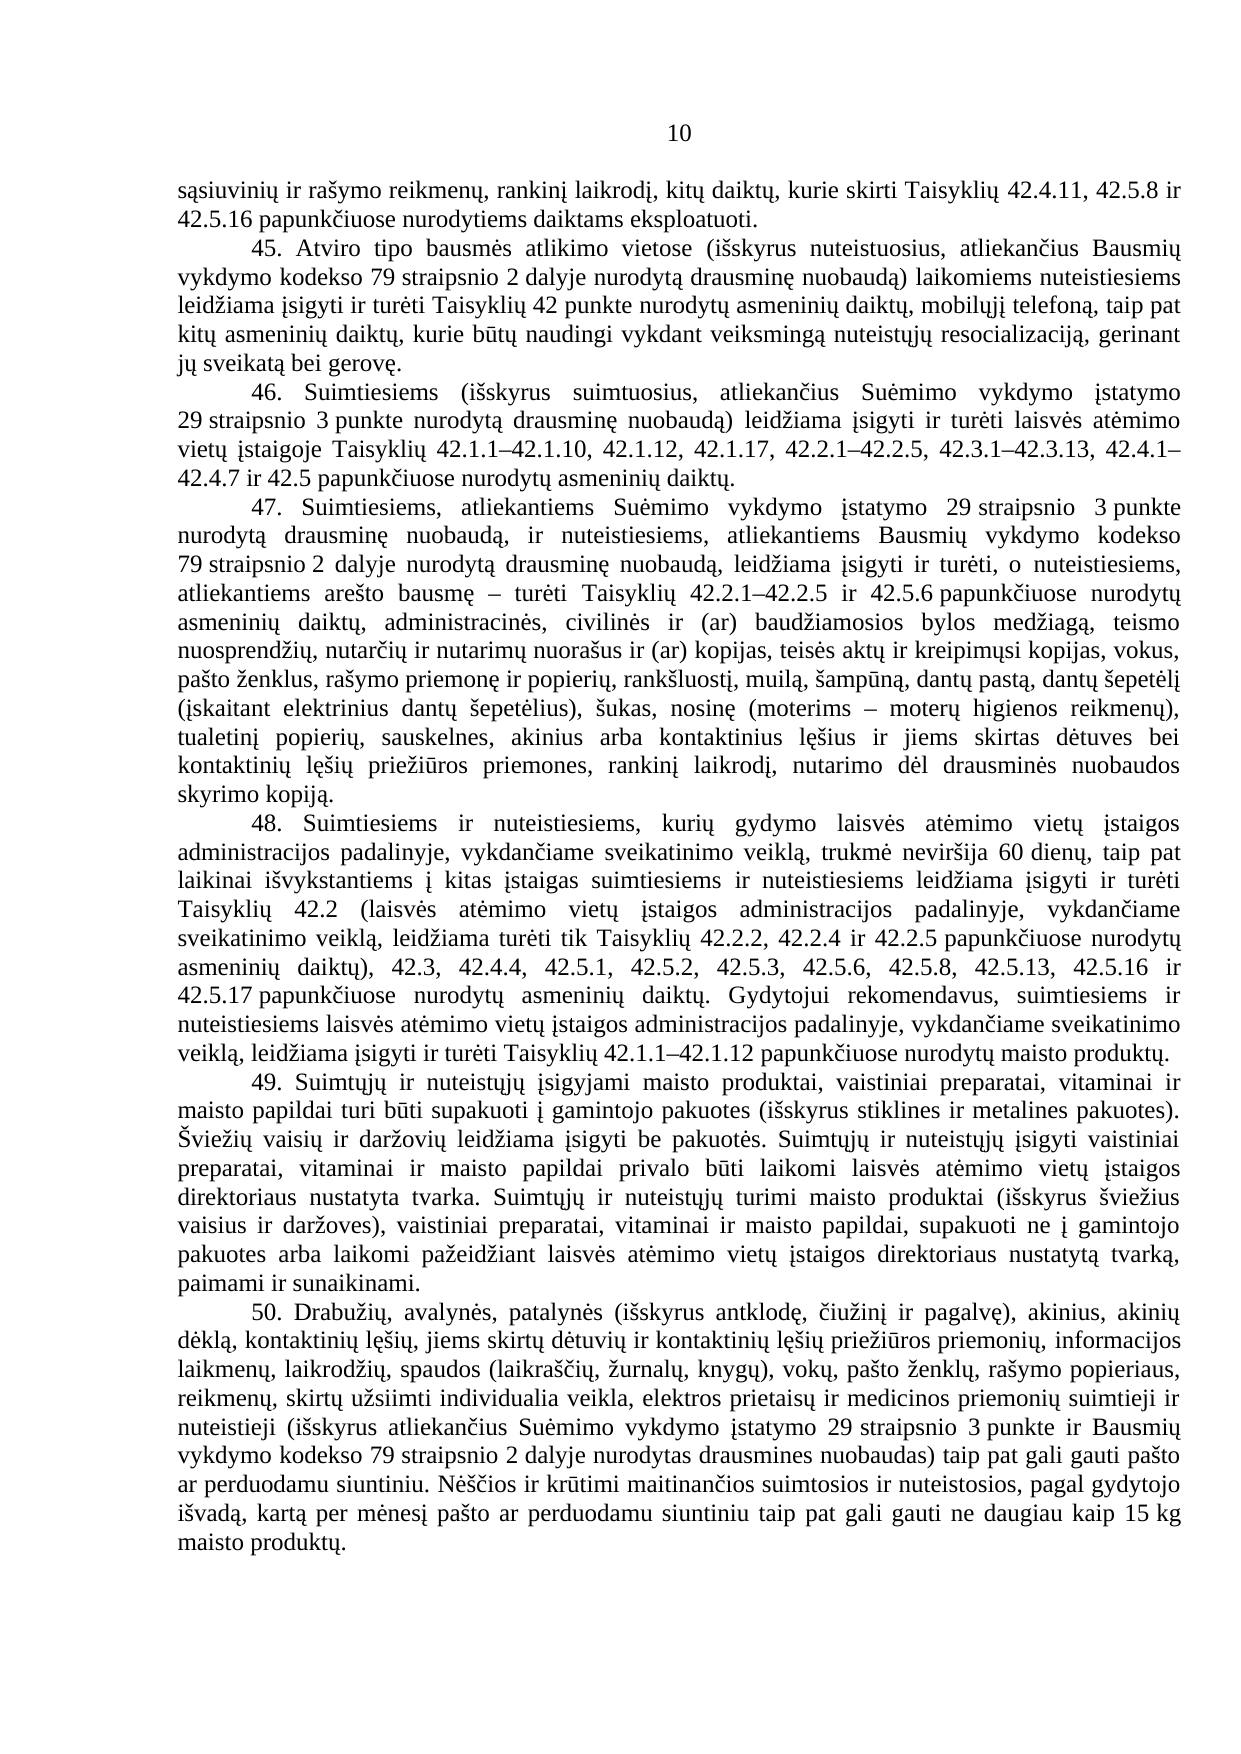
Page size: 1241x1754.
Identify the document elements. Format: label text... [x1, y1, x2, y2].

text 50. Drabužių, avalynės, patalynės (išskyrus antklodę, čiužinį ir pagalvę), akinius, akinių dėklą, kontaktinių lęšių, jiems skirtų dėtuvių ir kontaktinių lęšių priežiūros priemonių, informacijos laikmenų, laikrodžių, spaudos (laikraščių, žurnalų, knygų), vokų, pašto ženklų, rašymo popieriaus, reikmenų, skirtų užsiimti individualia veikla, elektros prietaisų ir medicinos priemonių suimtieji ir nuteistieji (išskyrus atliekančius Suėmimo vykdymo įstatymo 29 straipsnio 3 punkte ir Bausmių vykdymo kodekso 79 straipsnio 2 dalyje nurodytas drausmines nuobaudas) taip pat gali gauti pašto ar perduodamu siuntiniu. Nėščios ir krūtimi maitinančios suimtosios ir nuteistosios, pagal gydytojo išvadą, kartą per mėnesį pašto ar perduodamu siuntiniu taip pat gali gauti ne daugiau kaip 15 kg maisto produktų. [177, 1297, 1181, 1556]
text sąsiuvinių ir rašymo reikmenų, rankinį laikrodį, kitų daiktų, kurie skirti Taisyklių 42.4.11, 42.5.8 ir 42.5.16 papunkčiuose nurodytiems daiktams eksploatuoti. [177, 176, 1181, 233]
text 49. Suimtųjų ir nuteistųjų įsigyjami maisto produktai, vaistiniai preparatai, vitaminai ir maisto papildai turi būti supakuoti į gamintojo pakuotes (išskyrus stiklines ir metalines pakuotes). Šviežių vaisių ir daržovių leidžiama įsigyti be pakuotės. Suimtųjų ir nuteistųjų įsigyti vaistiniai preparatai, vitaminai ir maisto papildai privalo būti laikomi laisvės atėmimo vietų įstaigos direktoriaus nustatyta tvarka. Suimtųjų ir nuteistųjų turimi maisto produktai (išskyrus šviežius vaisius ir daržoves), vaistiniai preparatai, vitaminai ir maisto papildai, supakuoti ne į gamintojo pakuotes arba laikomi pažeidžiant laisvės atėmimo vietų įstaigos direktoriaus nustatytą tvarką, paimami ir sunaikinami. [177, 1067, 1181, 1297]
text 47. Suimtiesiems, atliekantiems Suėmimo vykdymo įstatymo 29 straipsnio 3 punkte nurodytą drausminę nuobaudą, ir nuteistiesiems, atliekantiems Bausmių vykdymo kodekso 79 straipsnio 2 dalyje nurodytą drausminę nuobaudą, leidžiama įsigyti ir turėti, o nuteistiesiems, atliekantiems arešto bausmę – turėti Taisyklių 42.2.1–42.2.5 ir 42.5.6 papunkčiuose nurodytų asmeninių daiktų, administracinės, civilinės ir (ar) baudžiamosios bylos medžiagą, teismo nuosprendžių, nutarčių ir nutarimų nuorašus ir (ar) kopijas, teisės aktų ir kreipimųsi kopijas, vokus, pašto ženklus, rašymo priemonę ir popierių, rankšluostį, muilą, šampūną, dantų pastą, dantų šepetėlį (įskaitant elektrinius dantų šepetėlius), šukas, nosinę (moterims – moterų higienos reikmenų), tualetinį popierių, sauskelnes, akinius arba kontaktinius lęšius ir jiems skirtas dėtuves bei kontaktinių lęšių priežiūros priemones, rankinį laikrodį, nutarimo dėl drausminės nuobaudos skyrimo kopiją. [177, 492, 1181, 808]
text 48. Suimtiesiems ir nuteistiesiems, kurių gydymo laisvės atėmimo vietų įstaigos administracijos padalinyje, vykdančiame sveikatinimo veiklą, trukmė neviršija 60 dienų, taip pat laikinai išvykstantiems į kitas įstaigas suimtiesiems ir nuteistiesiems leidžiama įsigyti ir turėti Taisyklių 42.2 (laisvės atėmimo vietų įstaigos administracijos padalinyje, vykdančiame sveikatinimo veiklą, leidžiama turėti tik Taisyklių 42.2.2, 42.2.4 ir 42.2.5 papunkčiuose nurodytų asmeninių daiktų), 42.3, 42.4.4, 42.5.1, 42.5.2, 42.5.3, 42.5.6, 42.5.8, 42.5.13, 42.5.16 ir 42.5.17 papunkčiuose nurodytų asmeninių daiktų. Gydytojui rekomendavus, suimtiesiems ir nuteistiesiems laisvės atėmimo vietų įstaigos administracijos padalinyje, vykdančiame sveikatinimo veiklą, leidžiama įsigyti ir turėti Taisyklių 42.1.1–42.1.12 papunkčiuose nurodytų maisto produktų. [177, 808, 1181, 1067]
text 46. Suimtiesiems (išskyrus suimtuosius, atliekančius Suėmimo vykdymo įstatymo 29 straipsnio 3 punkte nurodytą drausminę nuobaudą) leidžiama įsigyti ir turėti laisvės atėmimo vietų įstaigoje Taisyklių 42.1.1–42.1.10, 42.1.12, 42.1.17, 42.2.1–42.2.5, 42.3.1–42.3.13, 42.4.1–42.4.7 ir 42.5 papunkčiuose nurodytų asmeninių daiktų. [177, 377, 1181, 492]
text 45. Atviro tipo bausmės atlikimo vietose (išskyrus nuteistuosius, atliekančius Bausmių vykdymo kodekso 79 straipsnio 2 dalyje nurodytą drausminę nuobaudą) laikomiems nuteistiesiems leidžiama įsigyti ir turėti Taisyklių 42 punkte nurodytų asmeninių daiktų, mobilųjį telefoną, taip pat kitų asmeninių daiktų, kurie būtų naudingi vykdant veiksmingą nuteistųjų resocializaciją, gerinant jų sveikatą bei gerovę. [177, 233, 1181, 377]
